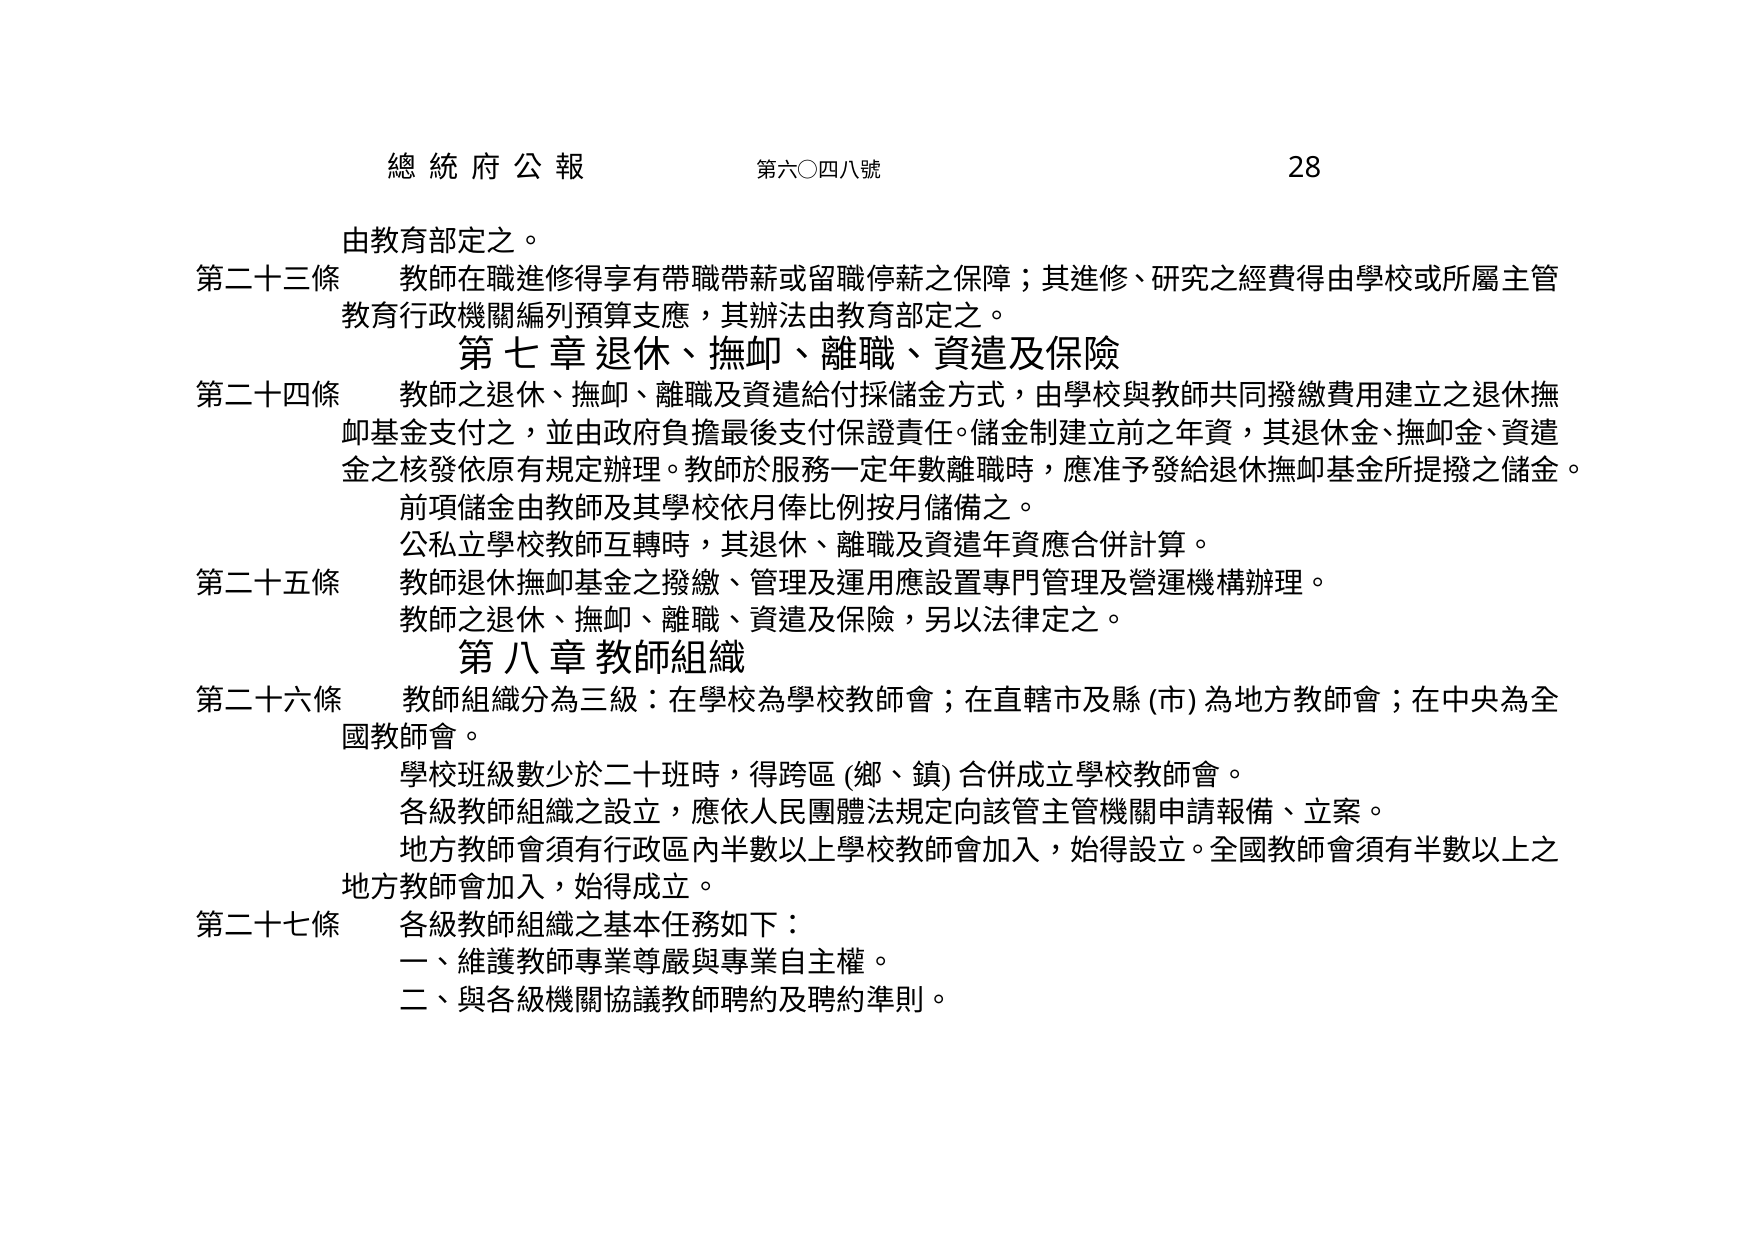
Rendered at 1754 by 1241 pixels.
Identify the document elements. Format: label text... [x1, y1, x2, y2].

text 第 八 章 教師組織 [428, 638, 1559, 680]
text 學校班級數少於二十班時，得跨區 (鄉、鎮) 合併成立學校教師會。 [341, 755, 1559, 792]
text 教師之退休、撫卹、離職、資遣及保險，另以法律定之。 [341, 601, 1559, 638]
text 第二十五條 教師退休撫卹基金之撥繳、管理及運用應設置專門管理及營運機構辦理。 [195, 563, 1559, 601]
text 第二十四條 教師之退休、撫卹、離職及資遣給付採儲金方式，由學校與教師共同撥繳費用建立之退休撫卹基金支付之，並由政府負擔最後支付保證責任。儲金制建立前之年資，其退休金、撫卹金、資遣金之核發依原有規定辦理。教師於服務一定年數離職時，應准予發給退休撫卹基金所提撥之儲金。 [195, 376, 1559, 488]
text 公私立學校教師互轉時，其退休、離職及資遣年資應合併計算。 [341, 526, 1559, 563]
text 地方教師會須有行政區內半數以上學校教師會加入，始得設立。全國教師會須有半數以上之地方教師會加入，始得成立。 [341, 830, 1559, 905]
text 第二十二條 各級學校教師在職期間應主動積極進修、研究與其教學有關之知能；教師進修研究獎勵辦法，由教育部定之。 [195, 222, 1559, 259]
text 前項儲金由教師及其學校依月俸比例按月儲備之。 [341, 488, 1559, 526]
text 第二十七條 各級教師組織之基本任務如下： [195, 905, 1559, 942]
text 各級教師組織之設立，應依人民團體法規定向該管主管機關申請報備、立案。 [341, 792, 1559, 830]
text 第二十三條 教師在職進修得享有帶職帶薪或留職停薪之保障；其進修、研究之經費得由學校或所屬主管教育行政機關編列預算支應，其辦法由教育部定之。 [195, 259, 1559, 334]
text 二、與各級機關協議教師聘約及聘約準則。 [399, 980, 1559, 1017]
text 第 七 章 退休、撫卹、離職、資遣及保險 [428, 334, 1559, 376]
text 一、維護教師專業尊嚴與專業自主權。 [399, 942, 1559, 980]
text 第二十六條 教師組織分為三級：在學校為學校教師會；在直轄市及縣 (市) 為地方教師會；在中央為全國教師會。 [195, 680, 1559, 755]
